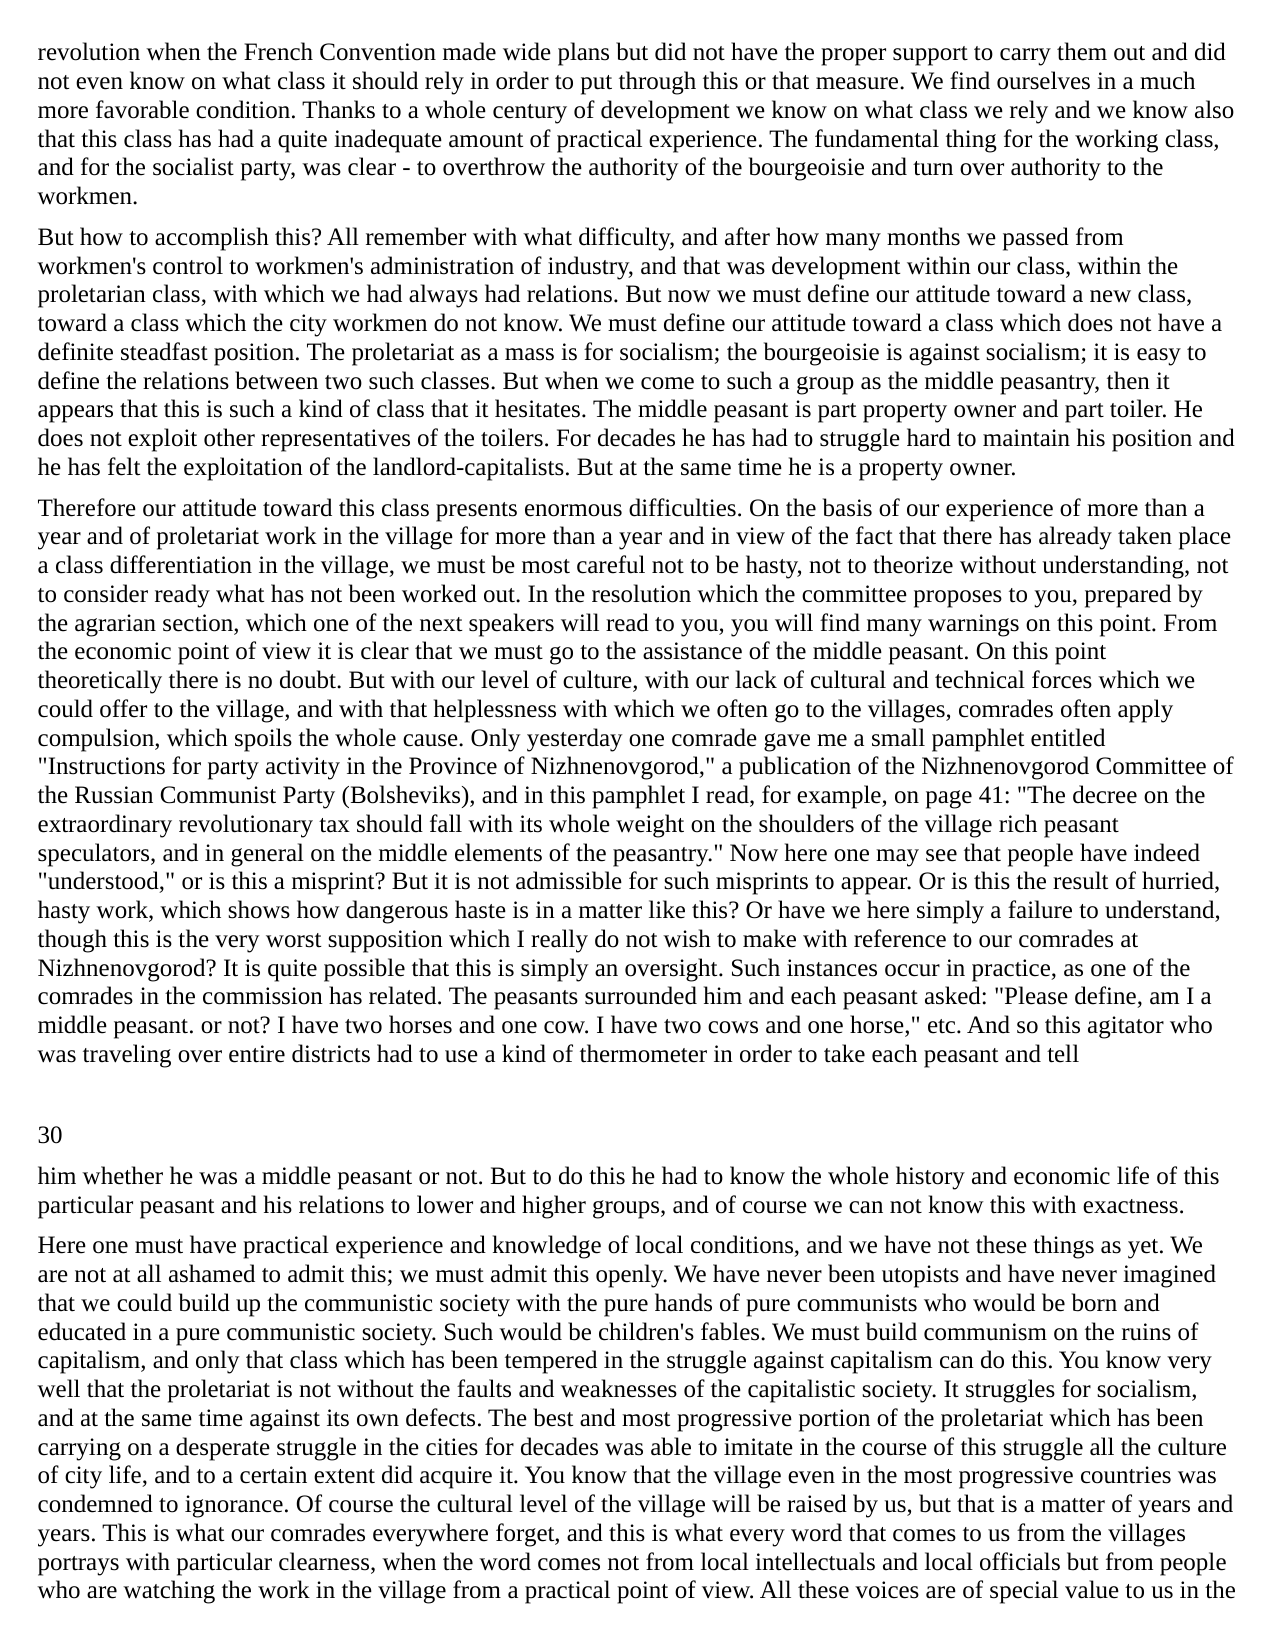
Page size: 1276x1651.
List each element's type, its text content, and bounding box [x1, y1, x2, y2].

text Therefore our attitude toward this class presents enormous difficulties. On the basis of our experience of more than a year and of proletariat work in the village for more than a year and in view of the fact that there has already taken place a class differentiation in the village, we must be most careful not to be hasty, not to theorize without understanding, not to consider ready what has not been worked out. In the resolution which the committee proposes to you, prepared by the agrarian section, which one of the next speakers will read to you, you will find many warnings on this point. From the economic point of view it is clear that we must go to the assistance of the middle peasant. On this point theoretically there is no doubt. But with our level of culture, with our lack of cultural and technical forces which we could offer to the village, and with that helplessness with which we often go to the villages, comrades often apply compulsion, which spoils the whole cause. Only yesterday one comrade gave me a small pamphlet entitled "Instructions for party activity in the Province of Nizhnenovgorod," a publication of the Nizhnenovgorod Committee of the Russian Communist Party (Bolsheviks), and in this pamphlet I read, for example, on page 41: "The decree on the extraordinary revolutionary tax should fall with its whole weight on the shoulders of the village rich peasant speculators, and in general on the middle elements of the peasantry." Now here one may see that people have indeed "understood," or is this a misprint? But it is not admissible for such misprints to appear. Or is this the result of hurried, hasty work, which shows how dangerous haste is in a matter like this? Or have we here simply a failure to understand, though this is the very worst supposition which I really do not wish to make with reference to our comrades at Nizhnenovgorod? It is quite possible that this is simply an oversight. Such instances occur in practice, as one of the comrades in the commission has related. The peasants surrounded him and each peasant asked: "Please define, am I a middle peasant. or not? I have two horses and one cow. I have two cows and one horse," etc. And so this agitator who was traveling over entire districts had to use a kind of thermometer in order to take each peasant and tell [37, 493, 1238, 1068]
text him whether he was a middle peasant or not. But to do this he had to know the whole history and economic life of this particular peasant and his relations to lower and higher groups, and of course we can not know this with exactness. [37, 1161, 1238, 1219]
text But how to accomplish this? All remember with what difficulty, and after how many months we passed from workmen's control to workmen's administration of industry, and that was development within our class, within the proletarian class, with which we had always had relations. But now we must define our attitude toward a new class, toward a class which the city workmen do not know. We must define our attitude toward a class which does not have a definite steadfast position. The proletariat as a mass is for socialism; the bourgeoisie is against socialism; it is easy to define the relations between two such classes. But when we come to such a group as the middle peasantry, then it appears that this is such a kind of class that it hesitates. The middle peasant is part property owner and part toiler. He does not exploit other representatives of the toilers. For decades he has had to struggle hard to maintain his position and he has felt the exploitation of the landlord-capitalists. But at the same time he is a property owner. [37, 222, 1238, 481]
text Here one must have practical experience and knowledge of local conditions, and we have not these things as yet. We are not at all ashamed to admit this; we must admit this openly. We have never been utopists and have never imagined that we could build up the communistic society with the pure hands of pure communists who would be born and educated in a pure communistic society. Such would be children's fables. We must build communism on the ruins of capitalism, and only that class which has been tempered in the struggle against capitalism can do this. You know very well that the proletariat is not without the faults and weaknesses of the capitalistic society. It struggles for socialism, and at the same time against its own defects. The best and most progressive portion of the proletariat which has been carrying on a desperate struggle in the cities for decades was able to imitate in the course of this struggle all the culture of city life, and to a certain extent did acquire it. You know that the village even in the most progressive countries was condemned to ignorance. Of course the cultural level of the village will be raised by us, but that is a matter of years and years. This is what our comrades everywhere forget, and this is what every word that comes to us from the villages portrays with particular clearness, when the word comes not from local intellectuals and local officials but from people who are watching the work in the village from a practical point of view. All these voices are of special value to us in the [37, 1231, 1238, 1604]
text 30 [37, 1120, 1238, 1149]
text revolution when the French Convention made wide plans but did not have the proper support to carry them out and did not even know on what class it should rely in order to put through this or that measure. We find ourselves in a much more favorable condition. Thanks to a whole century of development we know on what class we rely and we know also that this class has had a quite inadequate amount of practical experience. The fundamental thing for the working class, and for the socialist party, was clear - to overthrow the authority of the bourgeoisie and turn over authority to the workmen. [37, 37, 1238, 210]
